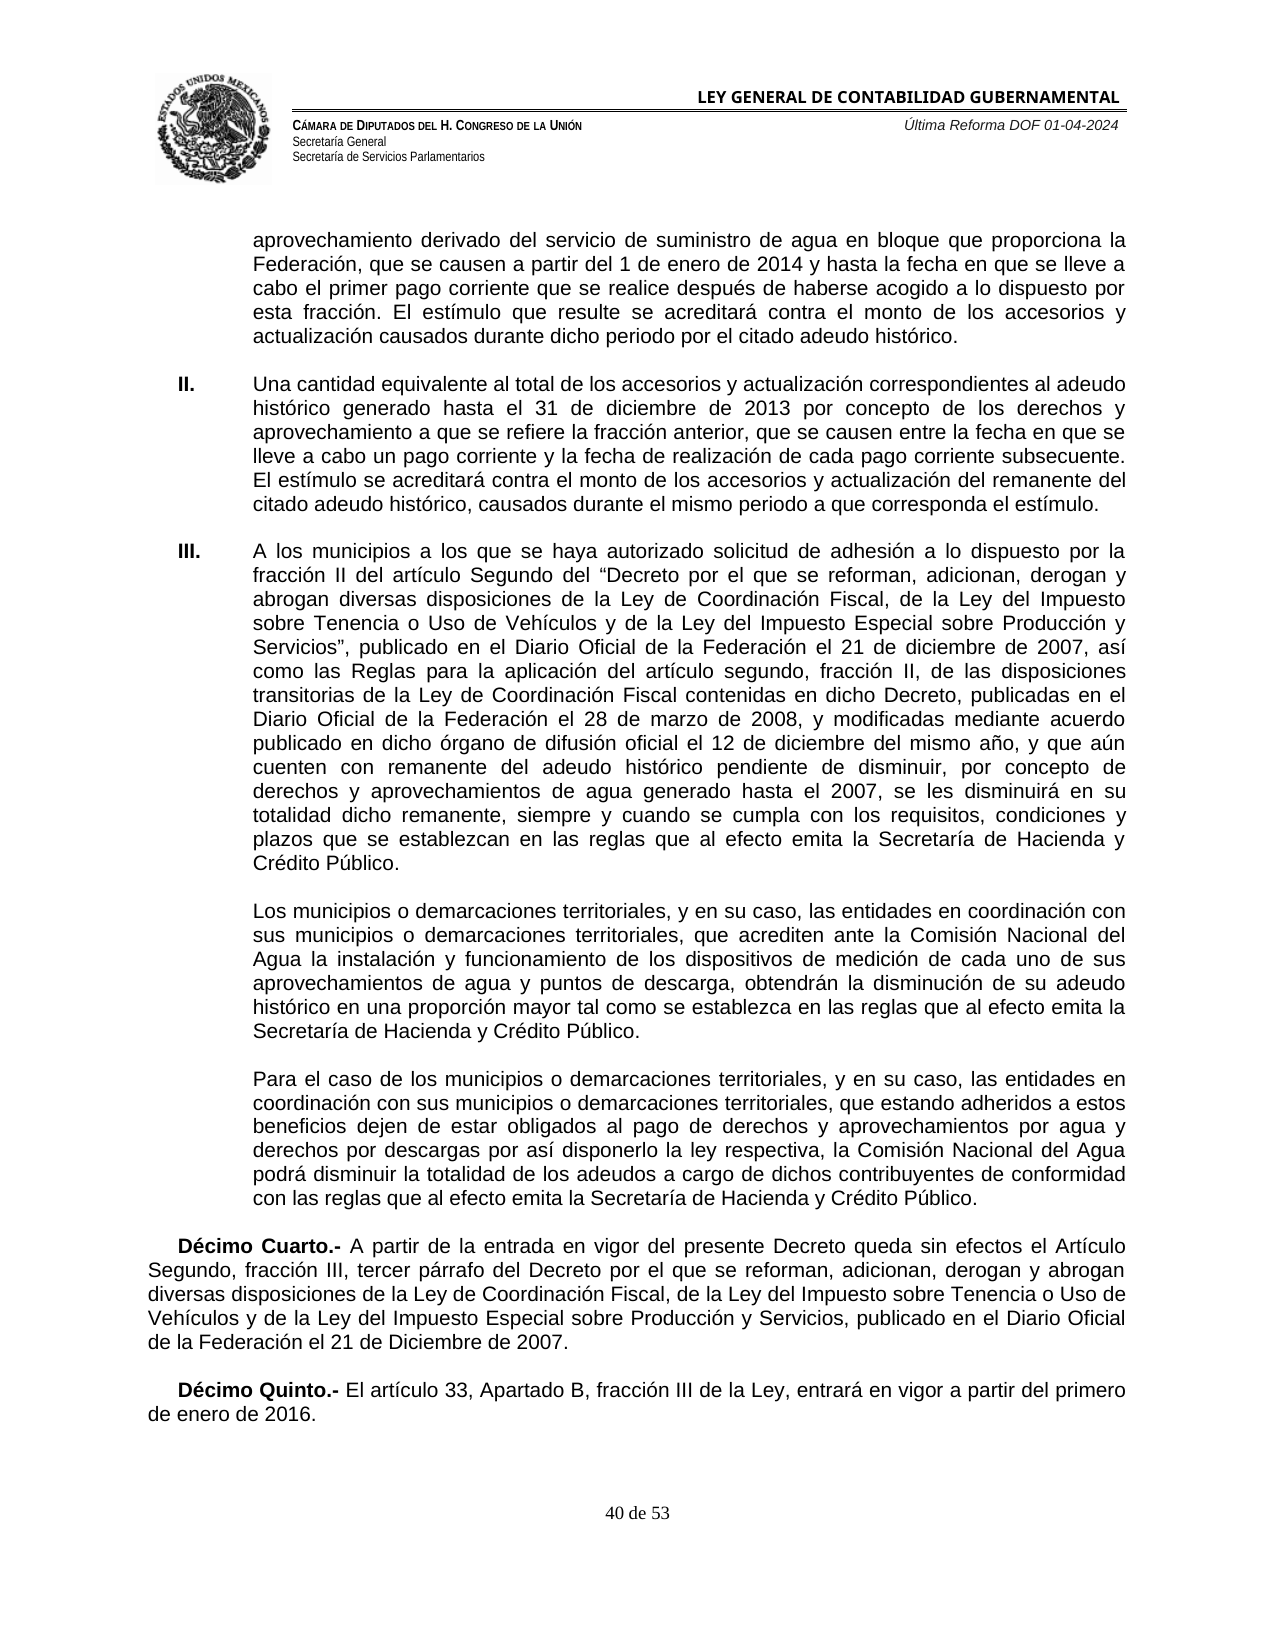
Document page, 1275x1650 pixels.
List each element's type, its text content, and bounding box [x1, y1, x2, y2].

text Para el caso de los municipios o demarcaciones territoriales, y en su caso, las entidades en coordinación con sus municipios o demarcaciones territoriales, que estando adheridos a estos beneficios dejen de estar obligados al pago de derechos y aprovechamientos por agua y derechos por descargas por así disponerlo la ley respectiva, la Comisión Nacional del Agua podrá disminuir la totalidad de los adeudos a cargo de dichos contribuyentes de conformidad con las reglas que al efecto emita la Secretaría de Hacienda y Crédito Público. [178, 1066, 1127, 1210]
text aprovechamiento derivado del servicio de suministro de agua en bloque que proporciona la Federación, que se causen a partir del 1 de enero de 2014 y hasta la fecha en que se lleve a cabo el primer pago corriente que se realice después de haberse acogido a lo dispuesto por esta fracción. El estímulo que resulte se acreditará contra el monto de los accesorios y actualización causados durante dicho periodo por el citado adeudo histórico. [178, 228, 1127, 348]
text Los municipios o demarcaciones territoriales, y en su caso, las entidades en coordinación con sus municipios o demarcaciones territoriales, que acrediten ante la Comisión Nacional del Agua la instalación y funcionamiento de los dispositivos de medición de cada uno de sus aprovechamientos de agua y puntos de descarga, obtendrán la disminución de su adeudo histórico en una proporción mayor tal como se establezca en las reglas que al efecto emita la Secretaría de Hacienda y Crédito Público. [178, 899, 1127, 1042]
text Décimo Cuarto.- A partir de la entrada en vigor del presente Decreto queda sin efectos el Artículo Segundo, fracción III, tercer párrafo del Decreto por el que se reforman, adicionan, derogan y abrogan diversas disposiciones de la Ley de Coordinación Fiscal, de la Ley del Impuesto sobre Tenencia o Uso de Vehículos y de la Ley del Impuesto Especial sobre Producción y Servicios, publicado en el Diario Oficial de la Federación el 21 de Diciembre de 2007. [148, 1234, 1127, 1354]
text II. Una cantidad equivalente al total de los accesorios y actualización correspondientes al adeudo histórico generado hasta el 31 de diciembre de 2013 por concepto de los derechos y aprovechamiento a que se refiere la fracción anterior, que se causen entre la fecha en que se lleve a cabo un pago corriente y la fecha de realización de cada pago corriente subsecuente. El estímulo se acreditará contra el monto de los accesorios y actualización del remanente del citado adeudo histórico, causados durante el mismo periodo a que corresponda el estímulo. [178, 372, 1127, 515]
text III. A los municipios a los que se haya autorizado solicitud de adhesión a lo dispuesto por la fracción II del artículo Segundo del “Decreto por el que se reforman, adicionan, derogan y abrogan diversas disposiciones de la Ley de Coordinación Fiscal, de la Ley del Impuesto sobre Tenencia o Uso de Vehículos y de la Ley del Impuesto Especial sobre Producción y Servicios”, publicado en el Diario Oficial de la Federación el 21 de diciembre de 2007, así como las Reglas para la aplicación del artículo segundo, fracción II, de las disposiciones transitorias de la Ley de Coordinación Fiscal contenidas en dicho Decreto, publicadas en el Diario Oficial de la Federación el 28 de marzo de 2008, y modificadas mediante acuerdo publicado en dicho órgano de difusión oficial el 12 de diciembre del mismo año, y que aún cuenten con remanente del adeudo histórico pendiente de disminuir, por concepto de derechos y aprovechamientos de agua generado hasta el 2007, se les disminuirá en su totalidad dicho remanente, siempre y cuando se cumpla con los requisitos, condiciones y plazos que se establezcan en las reglas que al efecto emita la Secretaría de Hacienda y Crédito Público. [178, 539, 1127, 875]
text Décimo Quinto.- El artículo 33, Apartado B, fracción III de la Ley, entrará en vigor a partir del primero de enero de 2016. [148, 1378, 1127, 1426]
